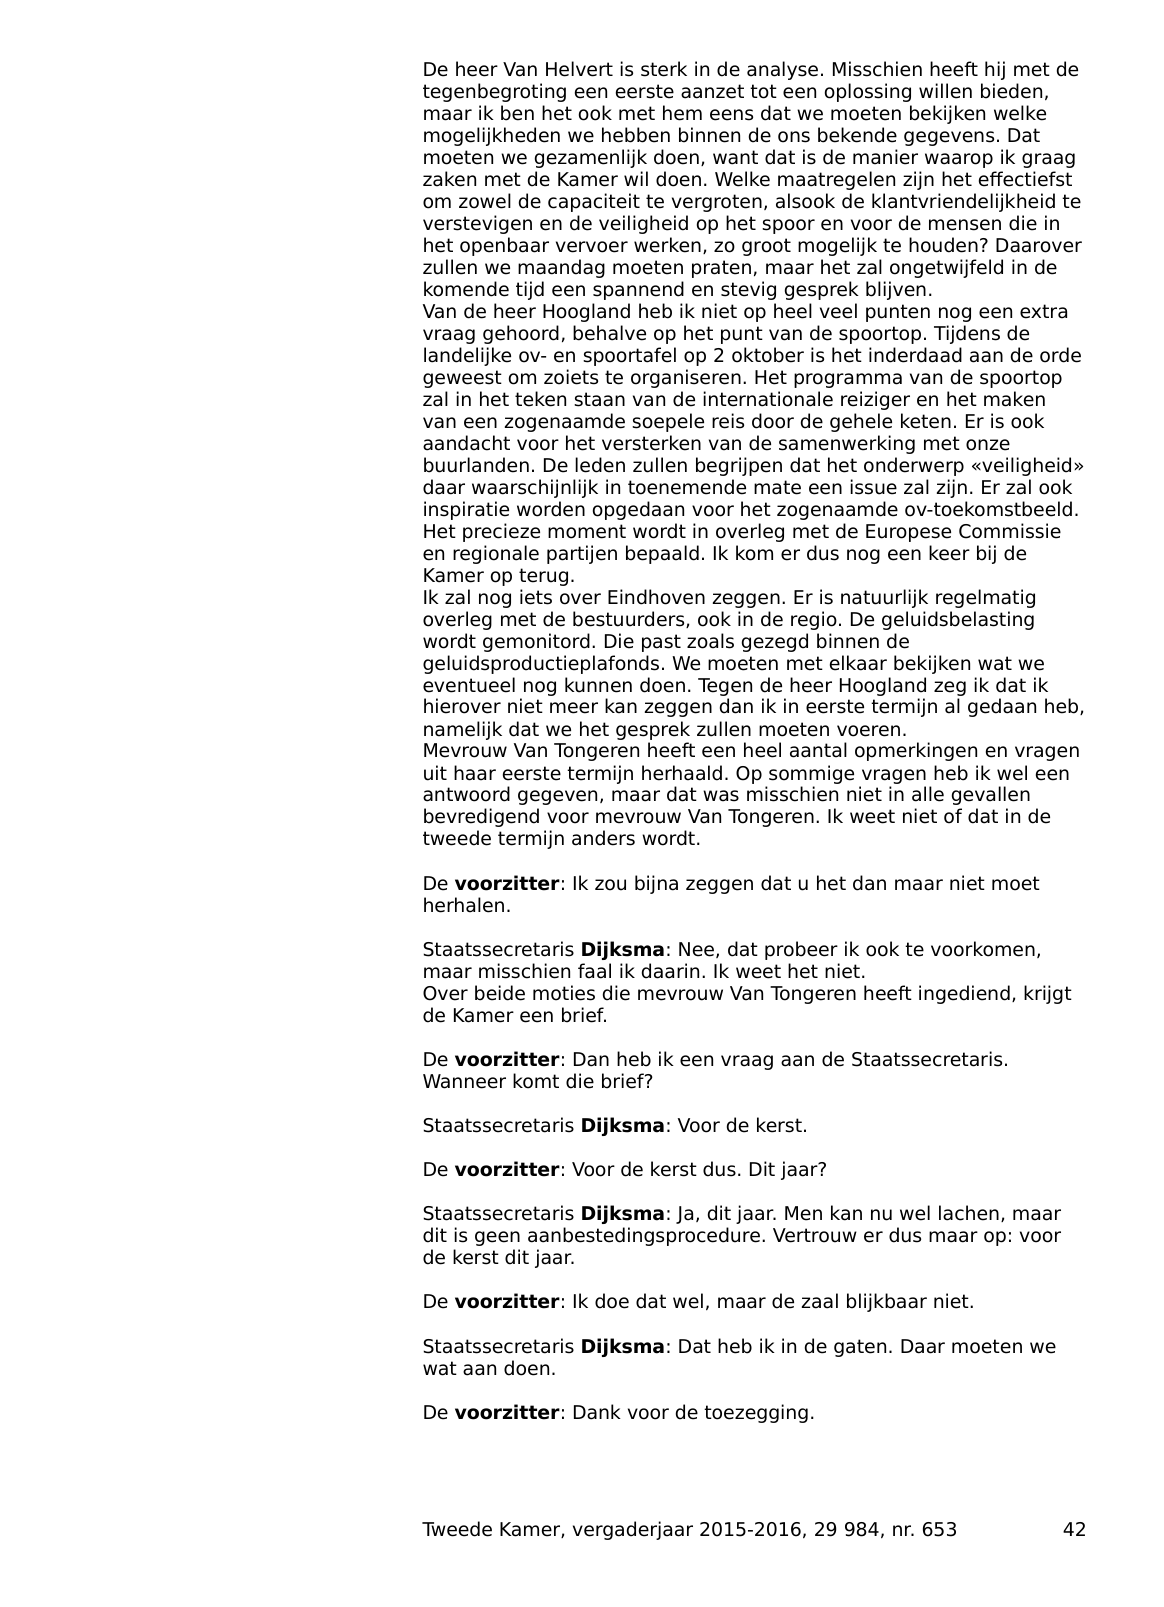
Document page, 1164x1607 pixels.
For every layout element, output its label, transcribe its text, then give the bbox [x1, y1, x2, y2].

text Staatssecretaris Dijksma: Ja, dit jaar. Men kan nu wel lachen, maar dit is geen aanbestedingsprocedure. Vertrouw er dus maar op: voor de kerst dit jaar. [422, 1203, 1087, 1269]
text De heer Van Helvert is sterk in de analyse. Misschien heeft hij met de tegenbegroting een eerste aanzet tot een oplossing willen bieden, maar ik ben het ook met hem eens dat we moeten bekijken welke mogelijkheden we hebben binnen de ons bekende gegevens. Dat moeten we gezamenlijk doen, want dat is de manier waarop ik graag zaken met de Kamer wil doen. Welke maatregelen zijn het effectiefst om zowel de capaciteit te vergroten, alsook de klantvriendelijkheid te verstevigen en de veiligheid op het spoor en voor de mensen die in het openbaar vervoer werken, zo groot mogelijk te houden? Daarover zullen we maandag moeten praten, maar het zal ongetwijfeld in de komende tijd een spannend en stevig gesprek blijven. [422, 59, 1087, 301]
text Staatssecretaris Dijksma: Dat heb ik in de gaten. Daar moeten we wat aan doen. [422, 1336, 1087, 1379]
text De voorzitter: Ik zou bijna zeggen dat u het dan maar niet moet herhalen. [422, 872, 1087, 916]
text De voorzitter: Dank voor de toezegging. [422, 1402, 1087, 1424]
text Mevrouw Van Tongeren heeft een heel aantal opmerkingen en vragen uit haar eerste termijn herhaald. Op sommige vragen heb ik wel een antwoord gegeven, maar dat was misschien niet in alle gevallen bevredigend voor mevrouw Van Tongeren. Ik weet niet of dat in de tweede termijn anders wordt. [422, 740, 1087, 850]
text Ik zal nog iets over Eindhoven zeggen. Er is natuurlijk regelmatig overleg met de bestuurders, ook in de regio. De geluidsbelasting wordt gemonitord. Die past zoals gezegd binnen de geluidsproductieplafonds. We moeten met elkaar bekijken wat we eventueel nog kunnen doen. Tegen de heer Hoogland zeg ik dat ik hierover niet meer kan zeggen dan ik in eerste termijn al gedaan heb, namelijk dat we het gesprek zullen moeten voeren. [422, 587, 1087, 740]
text Staatssecretaris Dijksma: Voor de kerst. [422, 1115, 1087, 1137]
text Over beide moties die mevrouw Van Tongeren heeft ingediend, krijgt de Kamer een brief. [422, 983, 1087, 1027]
text Staatssecretaris Dijksma: Nee, dat probeer ik ook te voorkomen, maar misschien faal ik daarin. Ik weet het niet. [422, 939, 1087, 983]
text De voorzitter: Dan heb ik een vraag aan de Staatssecretaris. Wanneer komt die brief? [422, 1049, 1087, 1093]
text De voorzitter: Ik doe dat wel, maar de zaal blijkbaar niet. [422, 1291, 1087, 1313]
text Van de heer Hoogland heb ik niet op heel veel punten nog een extra vraag gehoord, behalve op het punt van de spoortop. Tijdens de landelijke ov- en spoortafel op 2 oktober is het inderdaad aan de orde geweest om zoiets te organiseren. Het programma van de spoortop zal in het teken staan van de internationale reiziger en het maken van een zogenaamde soepele reis door de gehele keten. Er is ook aandacht voor het versterken van de samenwerking met onze buurlanden. De leden zullen begrijpen dat het onderwerp «veiligheid» daar waarschijnlijk in toenemende mate een issue zal zijn. Er zal ook inspiratie worden opgedaan voor het zogenaamde ov-toekomstbeeld. Het precieze moment wordt in overleg met de Europese Commissie en regionale partijen bepaald. Ik kom er dus nog een keer bij de Kamer op terug. [422, 301, 1087, 587]
text De voorzitter: Voor de kerst dus. Dit jaar? [422, 1159, 1087, 1181]
